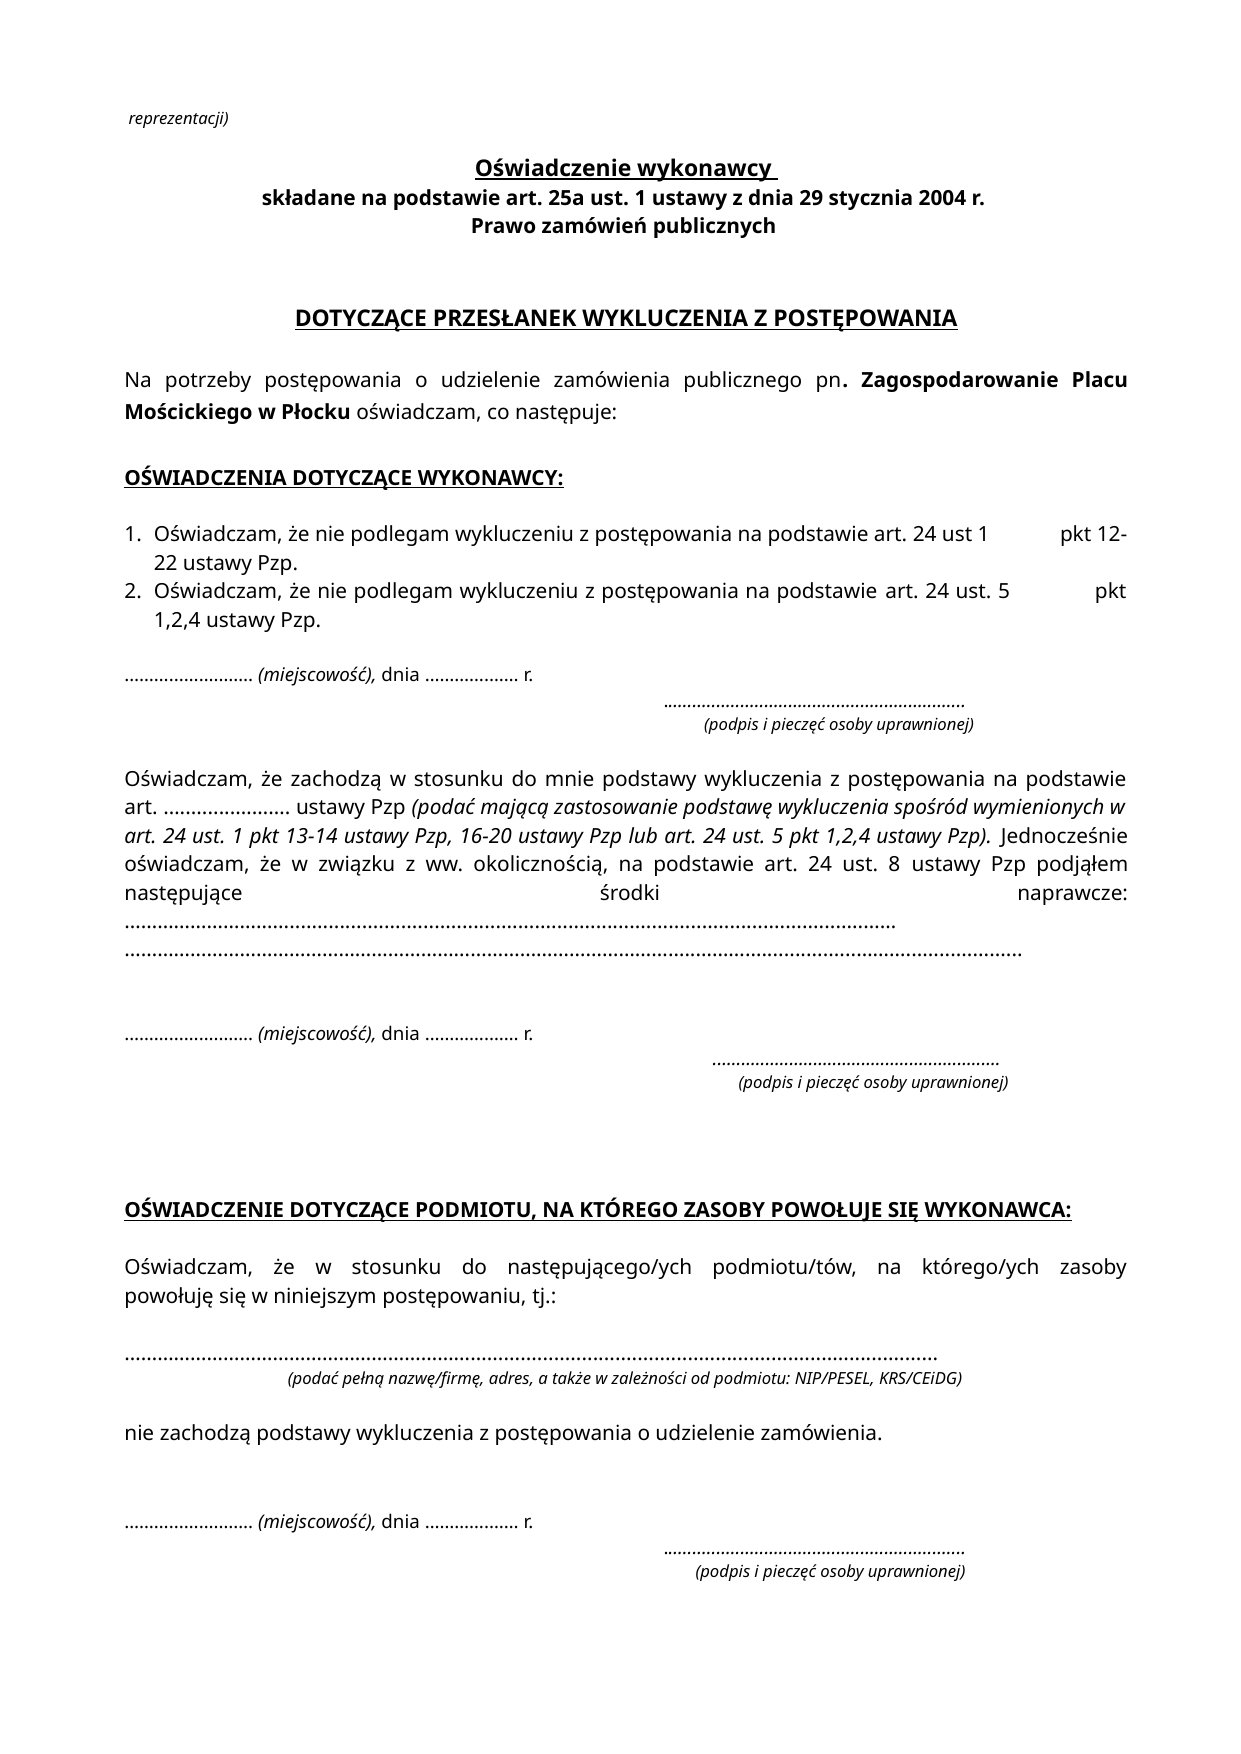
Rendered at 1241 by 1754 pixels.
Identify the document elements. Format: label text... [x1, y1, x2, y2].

text …………………………………………………………................................................................................. [124, 1338, 1128, 1366]
text ............................................................... [124, 687, 1128, 713]
text Oświadczam, że zachodzą w stosunku do mnie podstawy wykluczenia z postępowania na podstawie art. …..........………. ustawy Pzp (podać mającą zastosowanie podstawę wykluczenia spośród wymienionych w art. 24 ust. 1 pkt 13-14 ustawy Pzp, 16-20 ustawy Pzp lub art. 24 ust. 5 pkt 1,2,4 ustawy Pzp). Jednocześnie oświadczam, że w związku z ww. okolicznością, na podstawie art. 24 ust. 8 ustawy Pzp podjąłem następujące środki naprawcze: ………………………..........................................................................................................…… [124, 764, 1128, 934]
text (podpis i pieczęć osoby uprawnionej) [124, 713, 1128, 735]
text Oświadczam, że w stosunku do następującego/ych podmiotu/tów, na którego/ych zasoby powołuję się w niniejszym postępowaniu, tj.: [124, 1252, 1128, 1309]
text Oświadczenie wykonawcy [124, 152, 1128, 183]
text reprezentacji) [124, 106, 1128, 129]
text OŚWIADCZENIE DOTYCZĄCE PODMIOTU, NA KTÓREGO ZASOBY POWOŁUJE SIĘ WYKONAWCA: [124, 1196, 1128, 1224]
text Prawo zamówień publicznych [124, 211, 1128, 240]
text DOTYCZĄCE PRZESŁANEK WYKLUCZENIA Z POSTĘPOWANIA [124, 302, 1128, 333]
text …………………………………………………………………………………………..………….................………..................... [124, 934, 1128, 963]
text składane na podstawie art. 25a ust. 1 ustawy z dnia 29 stycznia 2004 r. [124, 183, 1128, 211]
text (podpis i pieczęć osoby uprawnionej) [124, 1560, 1128, 1583]
text OŚWIADCZENIA DOTYCZĄCE WYKONAWCY: [124, 463, 1128, 491]
text nie zachodzą podstawy wykluczenia z postępowania o udzielenie zamówienia. [124, 1418, 1128, 1446]
text ………...…….……. (miejscowość), dnia ………….…… r. [124, 662, 1128, 687]
text (podpis i pieczęć osoby uprawnionej) [124, 1071, 1128, 1093]
text ............................................................ [124, 1045, 1128, 1071]
text ............................................................... [124, 1534, 1128, 1560]
text 2. Oświadczam, że nie podlegam wykluczeniu z postępowania na podstawie art. 24 ust. 5 pkt 1,2,4 ustawy Pzp. [124, 576, 1128, 633]
text ………...…….……. (miejscowość), dnia ………….…… r. [124, 1509, 1128, 1534]
text 1. Oświadczam, że nie podlegam wykluczeniu z postępowania na podstawie art. 24 ust 1 pkt 12-22 ustawy Pzp. [124, 519, 1128, 576]
text ………...…….……. (miejscowość), dnia ………….…… r. [124, 1020, 1128, 1045]
text Na potrzeby postępowania o udzielenie zamówienia publicznego pn. Zagospodarowanie Placu Mościckiego w Płocku oświadczam, co następuje: [124, 365, 1128, 426]
text (podać pełną nazwę/firmę, adres, a także w zależności od podmiotu: NIP/PESEL, KRS/CEiDG) [124, 1366, 1128, 1389]
